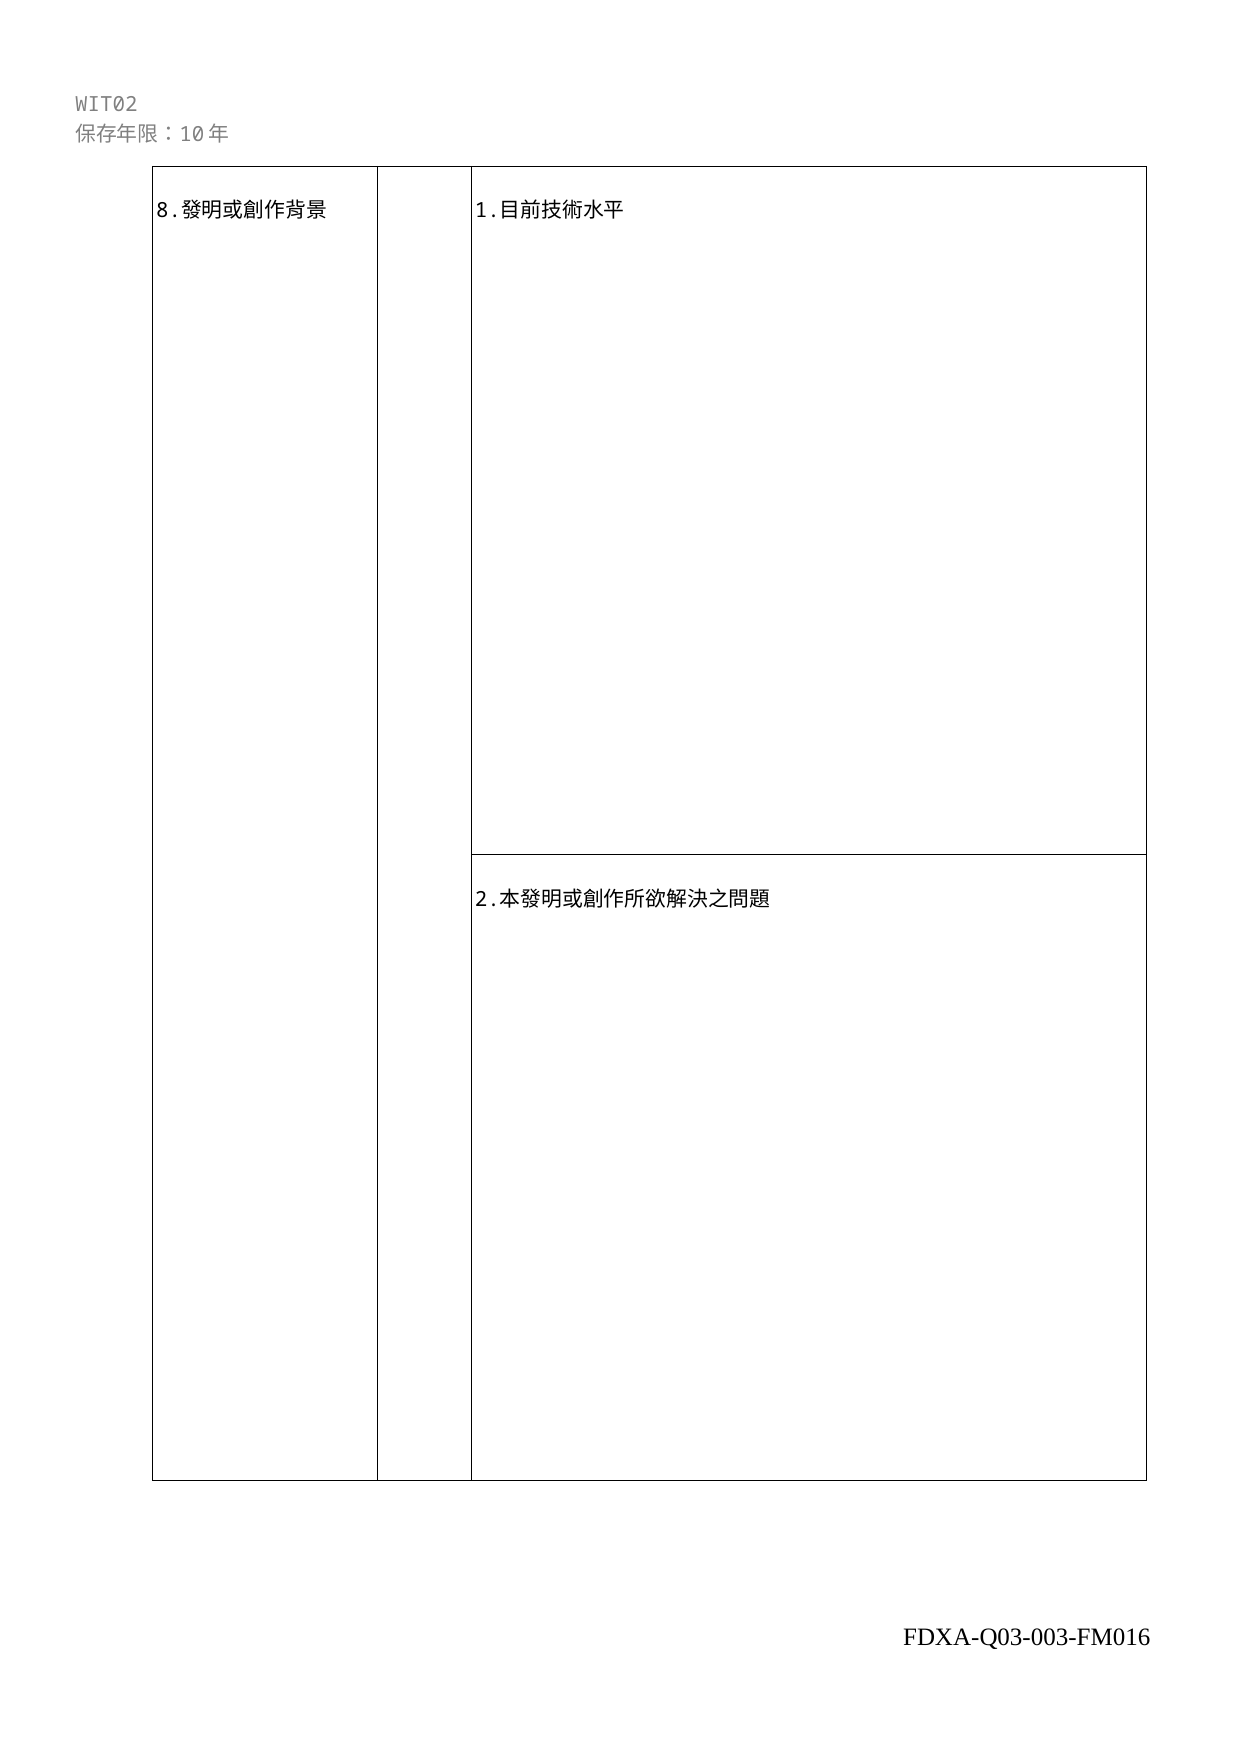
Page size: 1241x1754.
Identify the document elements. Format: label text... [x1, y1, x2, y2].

table_cell [378, 167, 471, 1480]
table_cell 8.發明或創作背景 [153, 167, 377, 1480]
table_cell 1.目前技術水平 [472, 167, 1146, 854]
table_cell 2.本發明或創作所欲解決之問題 [472, 855, 1146, 1480]
